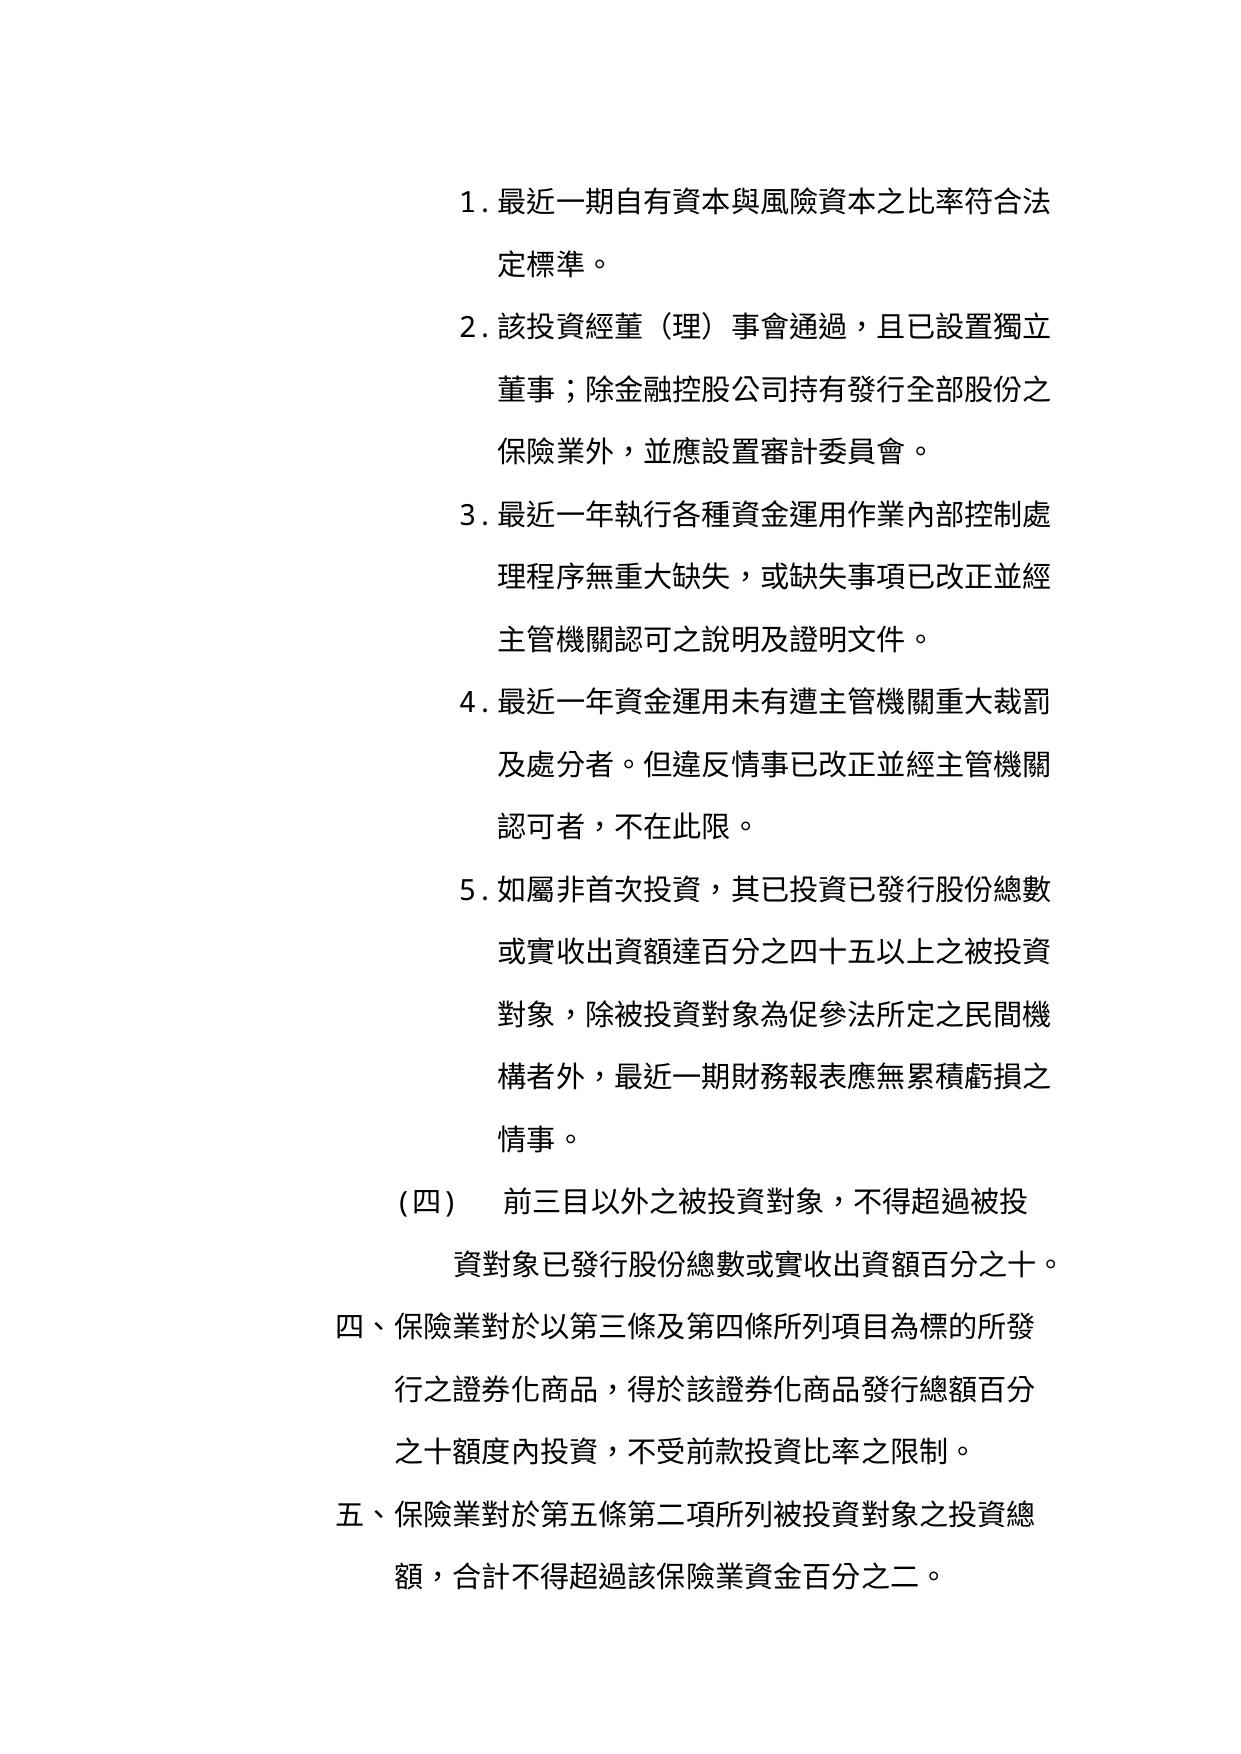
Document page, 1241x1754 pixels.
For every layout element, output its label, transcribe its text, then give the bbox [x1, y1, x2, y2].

text 2. 該投資經董（理）事會通過，且已設置獨立董事；除金融控股公司持有發行全部股份之保險業外，並應設置審計委員會。 [459, 283, 1053, 471]
text 5. 如屬非首次投資，其已投資已發行股份總數或實收出資額達百分之四十五以上之被投資對象，除被投資對象為促參法所定之民間機構者外，最近一期財務報表應無累積虧損之情事。 [459, 846, 1053, 1158]
text 4. 最近一年資金運用未有遭主管機關重大裁罰及處分者。但違反情事已改正並經主管機關認可者，不在此限。 [459, 658, 1053, 846]
text 1. 最近一期自有資本與風險資本之比率符合法定標準。 [459, 158, 1053, 283]
text 3. 最近一年執行各種資金運用作業內部控制處理程序無重大缺失，或缺失事項已改正並經主管機關認可之說明及證明文件。 [459, 471, 1053, 658]
text 五、 保險業對於第五條第二項所列被投資對象之投資總額，合計不得超過該保險業資金百分之二。 [335, 1471, 1053, 1596]
text (四) 前三目以外之被投資對象，不得超過被投資對象已發行股份總數或實收出資額百分之十。 [394, 1158, 1053, 1283]
text 四、 保險業對於以第三條及第四條所列項目為標的所發行之證券化商品，得於該證券化商品發行總額百分之十額度內投資，不受前款投資比率之限制。 [335, 1283, 1053, 1471]
